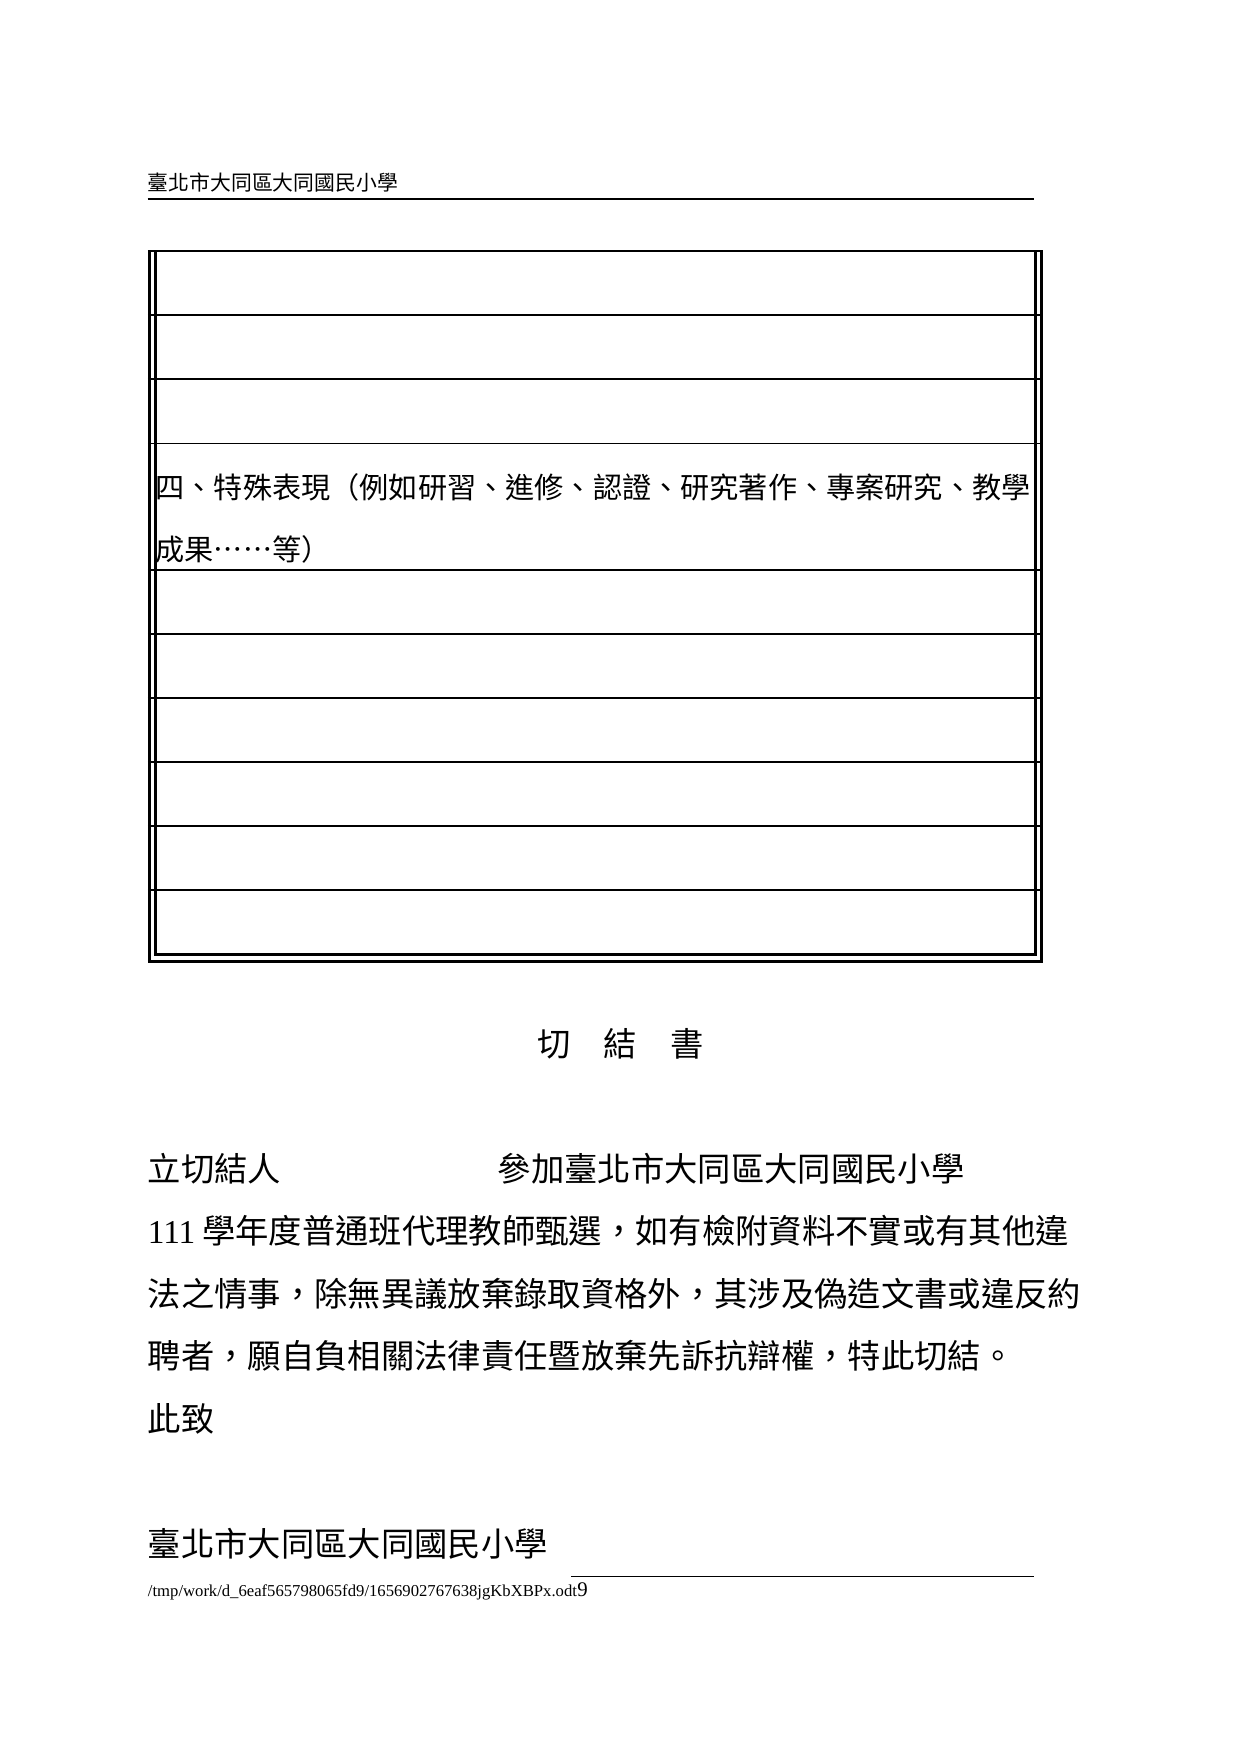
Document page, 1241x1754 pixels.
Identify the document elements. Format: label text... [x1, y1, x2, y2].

table_cell [157, 316, 1034, 378]
table_cell 四、特殊表現（例如研習、進修、認證、研究著作、專案研究、教學成果……等） [157, 444, 1034, 569]
table_cell [157, 699, 1034, 761]
text 臺北市大同區大同國民小學 [148, 1500, 1092, 1563]
table_cell [157, 380, 1034, 442]
text 切 結 書 [148, 1000, 1092, 1063]
table_cell [157, 571, 1034, 633]
table_cell [157, 635, 1034, 697]
table_cell [157, 827, 1034, 889]
table_cell [157, 763, 1034, 825]
text 立切結人 參加臺北市大同區大同國民小學 111學年度普通班代理教師甄選，如有檢附資料不實或有其他違法之情事，除無異議放棄錄取資格外，其涉及偽造文書或違反約聘者，願自負相關法律責任暨放棄先訴抗辯權，特此切結。 [148, 1125, 1092, 1375]
table_cell [157, 252, 1034, 314]
table_cell [157, 891, 1034, 953]
text 此致 [148, 1375, 1092, 1438]
